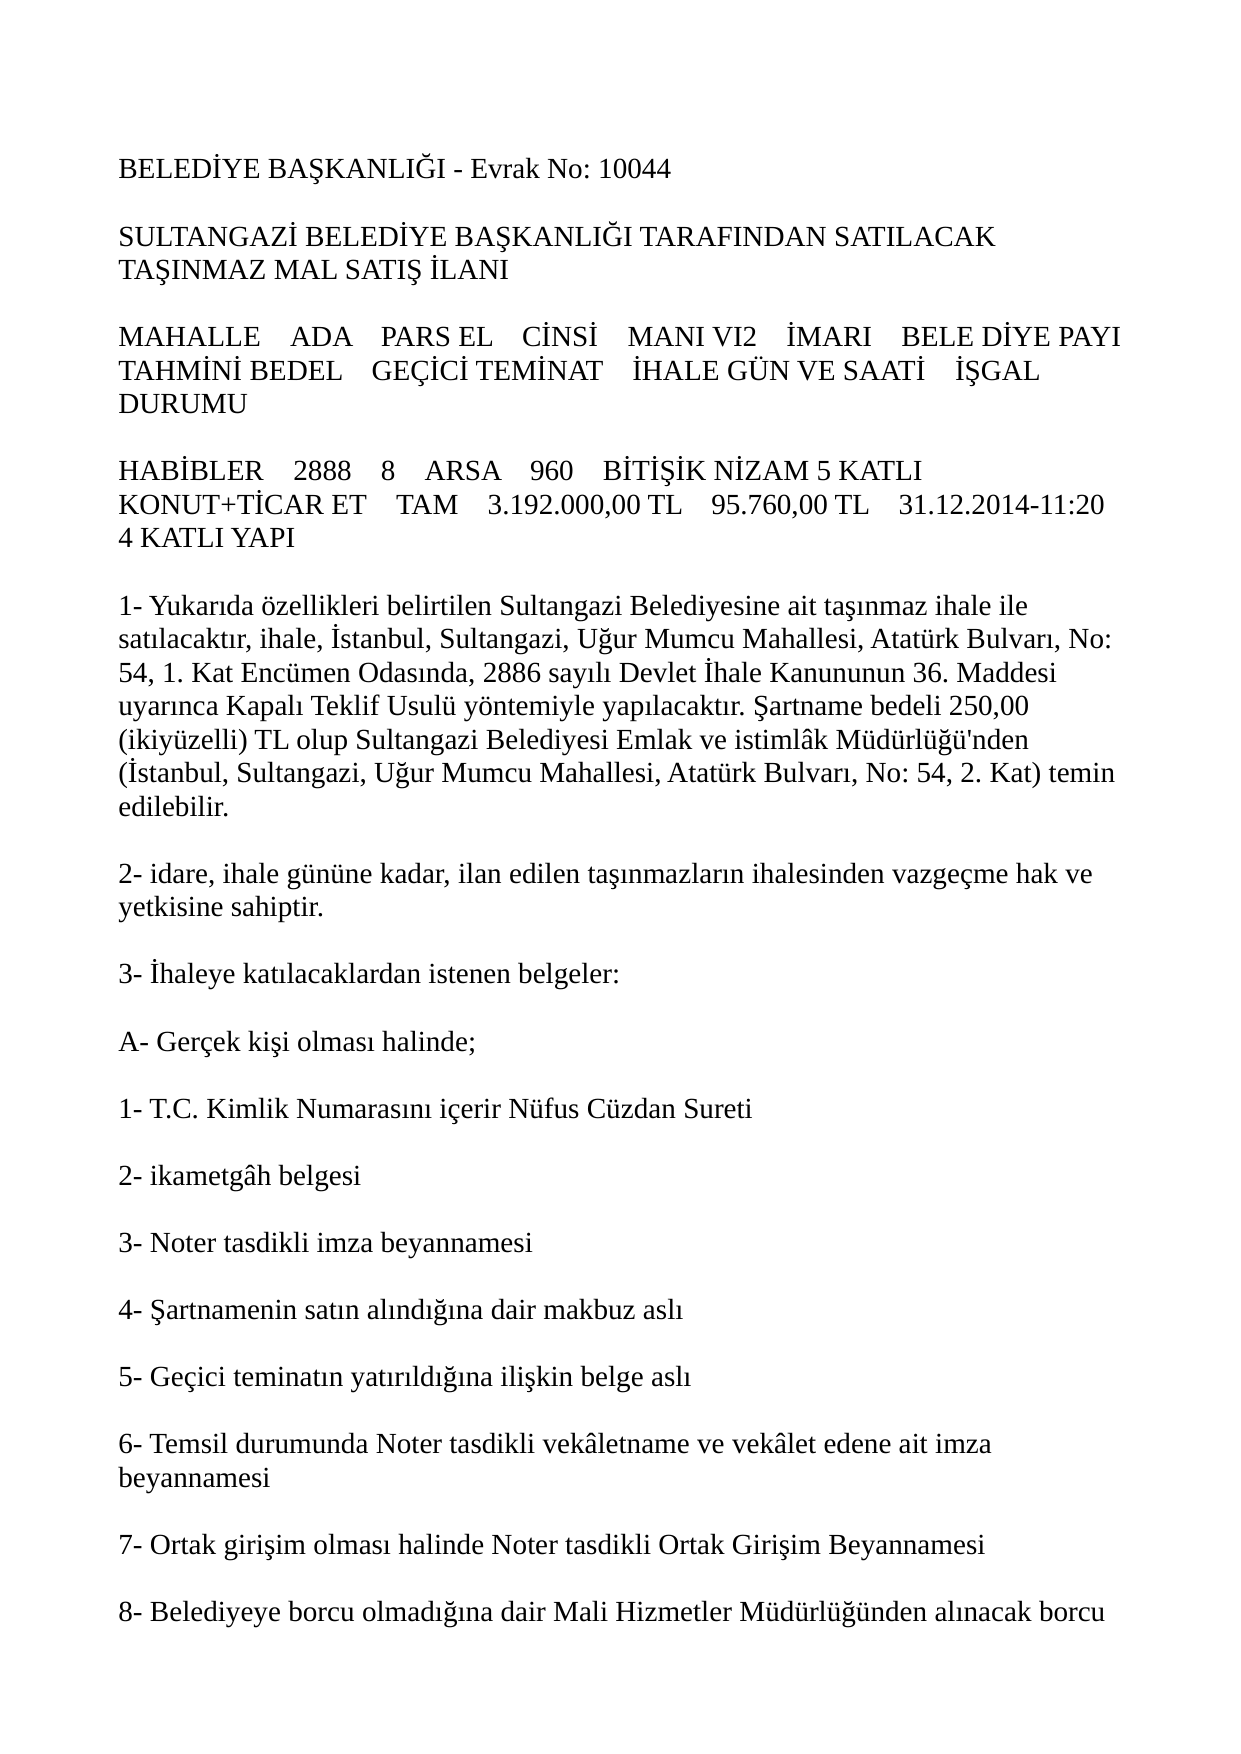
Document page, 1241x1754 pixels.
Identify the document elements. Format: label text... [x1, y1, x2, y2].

text 8- Belediyeye borcu olmadığına dair Mali Hizmetler Müdürlüğünden alınacak borcu [118, 1594, 1122, 1627]
text 4- Şartnamenin satın alındığına dair makbuz aslı [118, 1292, 1122, 1326]
text 1- T.C. Kimlik Numarasını içerir Nüfus Cüzdan Sureti [118, 1091, 1122, 1124]
text HABİBLER 2888 8 ARSA 960 BİTİŞİK NİZAM 5 KATLI KONUT+TİCAR ET TAM 3.192.000,00 TL 95.760,00 TL 31.12.2014-11:20 4 KATLI YAPI [118, 453, 1122, 554]
text A- Gerçek kişi olması halinde; [118, 1024, 1122, 1057]
text MAHALLE ADA PARS EL CİNSİ MANI VI2 İMARI BELE DİYE PAYI TAHMİNİ BEDEL GEÇİCİ TEMİNAT İHALE GÜN VE SAATİ İŞGAL DURUMU [118, 319, 1122, 420]
text 2- idare, ihale gününe kadar, ilan edilen taşınmazların ihalesinden vazgeçme hak ve yetkisine sahiptir. [118, 856, 1122, 923]
text 3- Noter tasdikli imza beyannamesi [118, 1225, 1122, 1258]
text 7- Ortak girişim olması halinde Noter tasdikli Ortak Girişim Beyannamesi [118, 1527, 1122, 1560]
text BELEDİYE BAŞKANLIĞI - Evrak No: 10044 [118, 118, 1122, 185]
text 5- Geçici teminatın yatırıldığına ilişkin belge aslı [118, 1359, 1122, 1393]
text 2- ikametgâh belgesi [118, 1158, 1122, 1191]
text SULTANGAZİ BELEDİYE BAŞKANLIĞI TARAFINDAN SATILACAK TAŞINMAZ MAL SATIŞ İLANI [118, 219, 1122, 286]
text 3- İhaleye katılacaklardan istenen belgeler: [118, 957, 1122, 990]
text 1- Yukarıda özellikleri belirtilen Sultangazi Belediyesine ait taşınmaz ihale ile satılacaktır, ihale, İstanbul, Sultangazi, Uğur Mumcu Mahallesi, Atatürk Bulvarı, No: 54, 1. Kat Encümen Odasında, 2886 sayılı Devlet İhale Kanununun 36. Maddesi uyarınca Kapalı Teklif Usulü yöntemiyle yapılacaktır. Şartname bedeli 250,00 (ikiyüzelli) TL olup Sultangazi Belediyesi Emlak ve istimlâk Müdürlüğü'nden (İstanbul, Sultangazi, Uğur Mumcu Mahallesi, Atatürk Bulvarı, No: 54, 2. Kat) temin edilebilir. [118, 588, 1122, 822]
text 6- Temsil durumunda Noter tasdikli vekâletname ve vekâlet edene ait imza beyannamesi [118, 1426, 1122, 1493]
